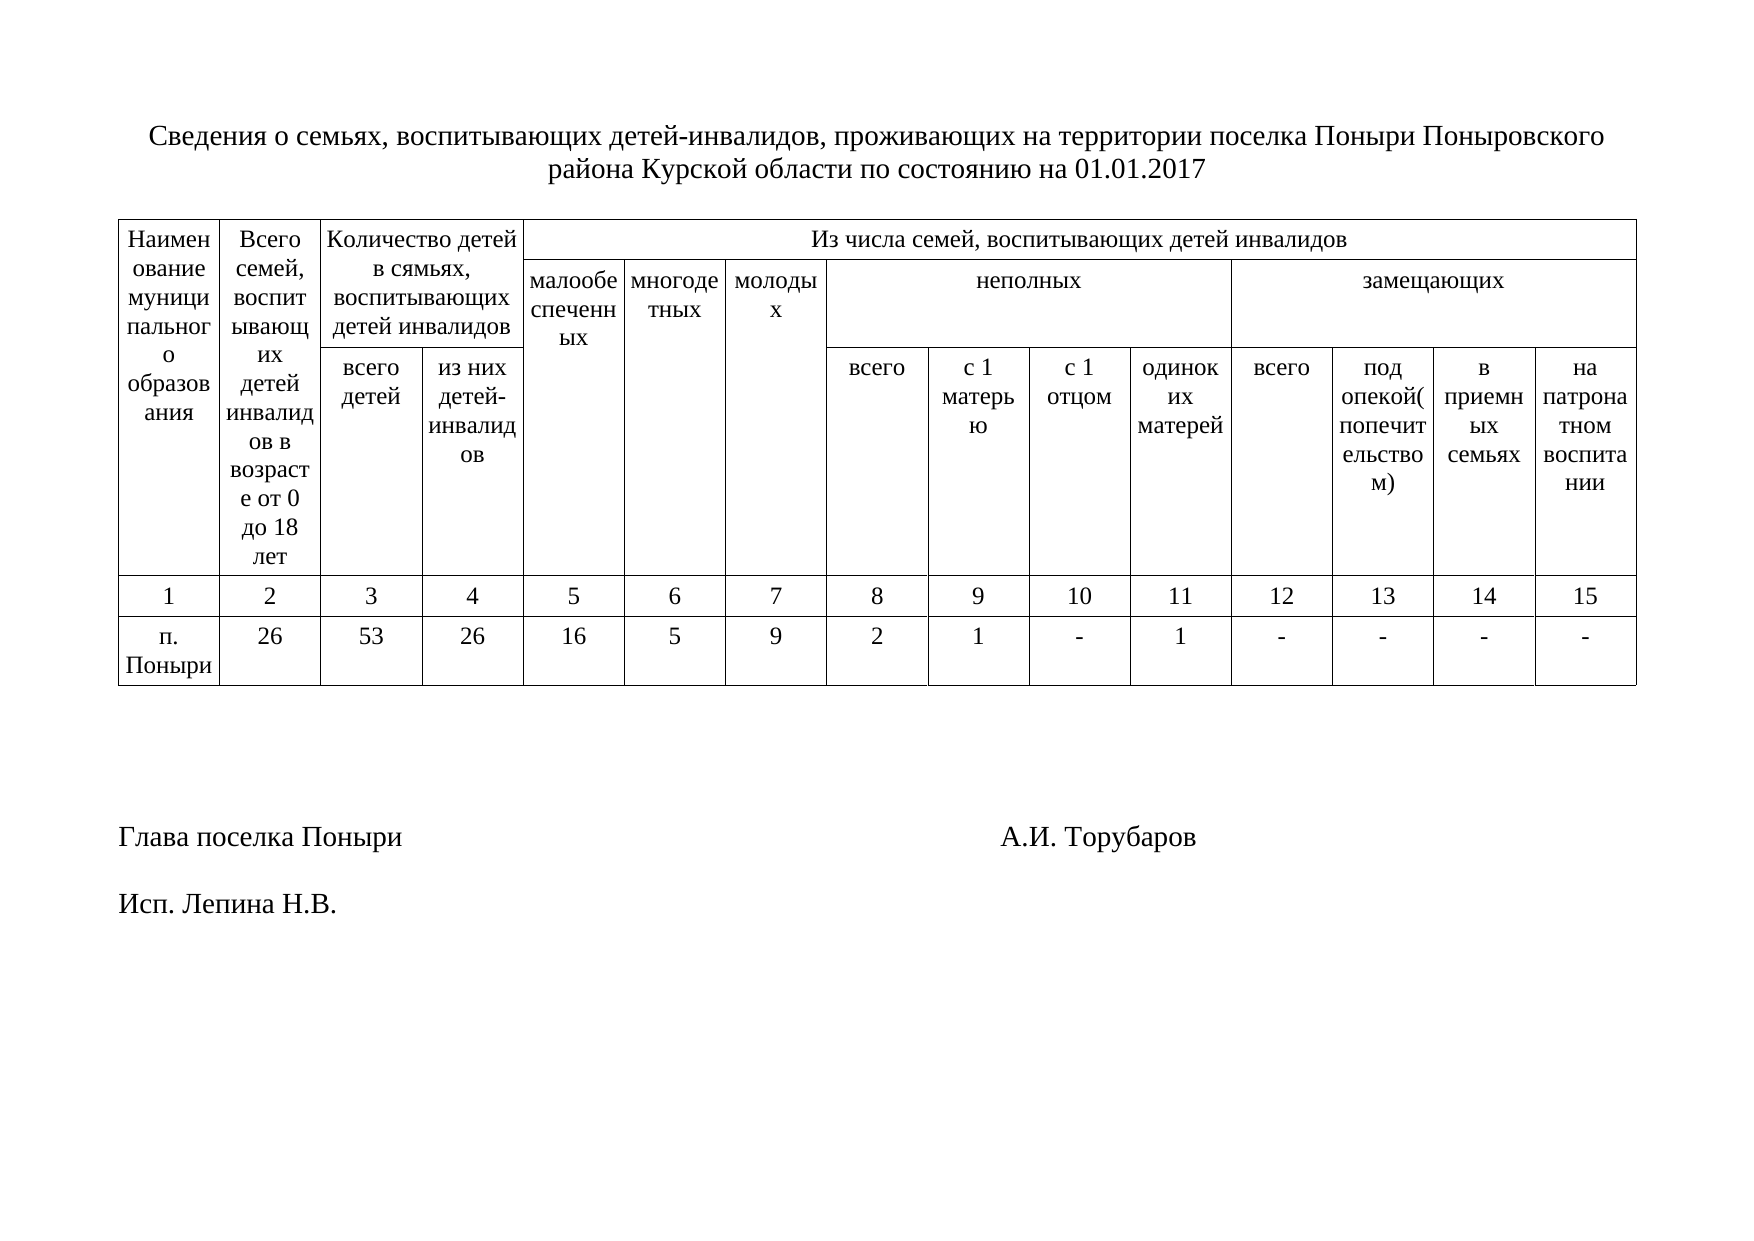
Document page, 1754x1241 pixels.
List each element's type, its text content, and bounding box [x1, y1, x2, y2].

table_cell - [1232, 617, 1332, 685]
table_cell 1 [1131, 617, 1231, 685]
table_cell под опекой(попечительством) [1333, 348, 1433, 575]
table_cell малообеспеченных [524, 260, 624, 575]
table_cell всего детей [321, 348, 422, 575]
table_header Количество детей в сямьях, воспитывающих детей инвалидов [321, 220, 523, 347]
table_cell 2 [827, 617, 927, 685]
text Глава поселка Поныри А.И. Торубаров [118, 819, 1636, 852]
table_cell многодетных [625, 260, 725, 575]
table_cell на патронатном воспитании [1536, 348, 1636, 575]
table_cell 26 [423, 617, 523, 685]
table_cell 7 [726, 576, 826, 616]
table_cell 3 [321, 576, 422, 616]
table_cell 2 [220, 576, 320, 616]
table_cell в приемных семьях [1434, 348, 1534, 575]
table_cell неполных [827, 260, 1231, 347]
table_cell 12 [1232, 576, 1332, 616]
table_cell 5 [524, 576, 624, 616]
table_cell молодых [726, 260, 826, 575]
table_header Наименование муниципального образования [119, 220, 219, 575]
table_cell из них детей-инвалидов [423, 348, 523, 575]
table_cell с 1 матерью [929, 348, 1029, 575]
table_cell всего [827, 348, 927, 575]
table_cell 26 [220, 617, 320, 685]
table_cell 10 [1030, 576, 1130, 616]
table_cell 11 [1131, 576, 1231, 616]
table_header Всего семей, воспитывающих детей инвалидов в возрасте от 0 до 18 лет [220, 220, 320, 575]
text Исп. Лепина Н.В. [118, 886, 1636, 919]
table_cell замещающих [1232, 260, 1636, 347]
table_cell 53 [321, 617, 422, 685]
table_cell 1 [929, 617, 1029, 685]
table_cell - [1434, 617, 1534, 685]
table_cell 1 [119, 576, 219, 616]
text Сведения о семьях, воспитывающих детей-инвалидов, проживающих на территории поселка Поныри Поныровского района Курской области по состоянию на 01.01.2017 [118, 118, 1636, 185]
table_cell 6 [625, 576, 725, 616]
table_cell 9 [929, 576, 1029, 616]
table_cell 15 [1536, 576, 1636, 616]
table_cell одиноких матерей [1131, 348, 1231, 575]
table_cell всего [1232, 348, 1332, 575]
table_cell - [1333, 617, 1433, 685]
table_cell 4 [423, 576, 523, 616]
table_cell п. Поныри [119, 617, 219, 685]
table_cell с 1 отцом [1030, 348, 1130, 575]
table_cell 16 [524, 617, 624, 685]
table_header Из числа семей, воспитывающих детей инвалидов [524, 220, 1636, 259]
table_cell 8 [827, 576, 927, 616]
table_cell 9 [726, 617, 826, 685]
table_cell 14 [1434, 576, 1534, 616]
table_cell - [1030, 617, 1130, 685]
table_cell - [1536, 617, 1636, 685]
table_cell 13 [1333, 576, 1433, 616]
table_cell 5 [625, 617, 725, 685]
